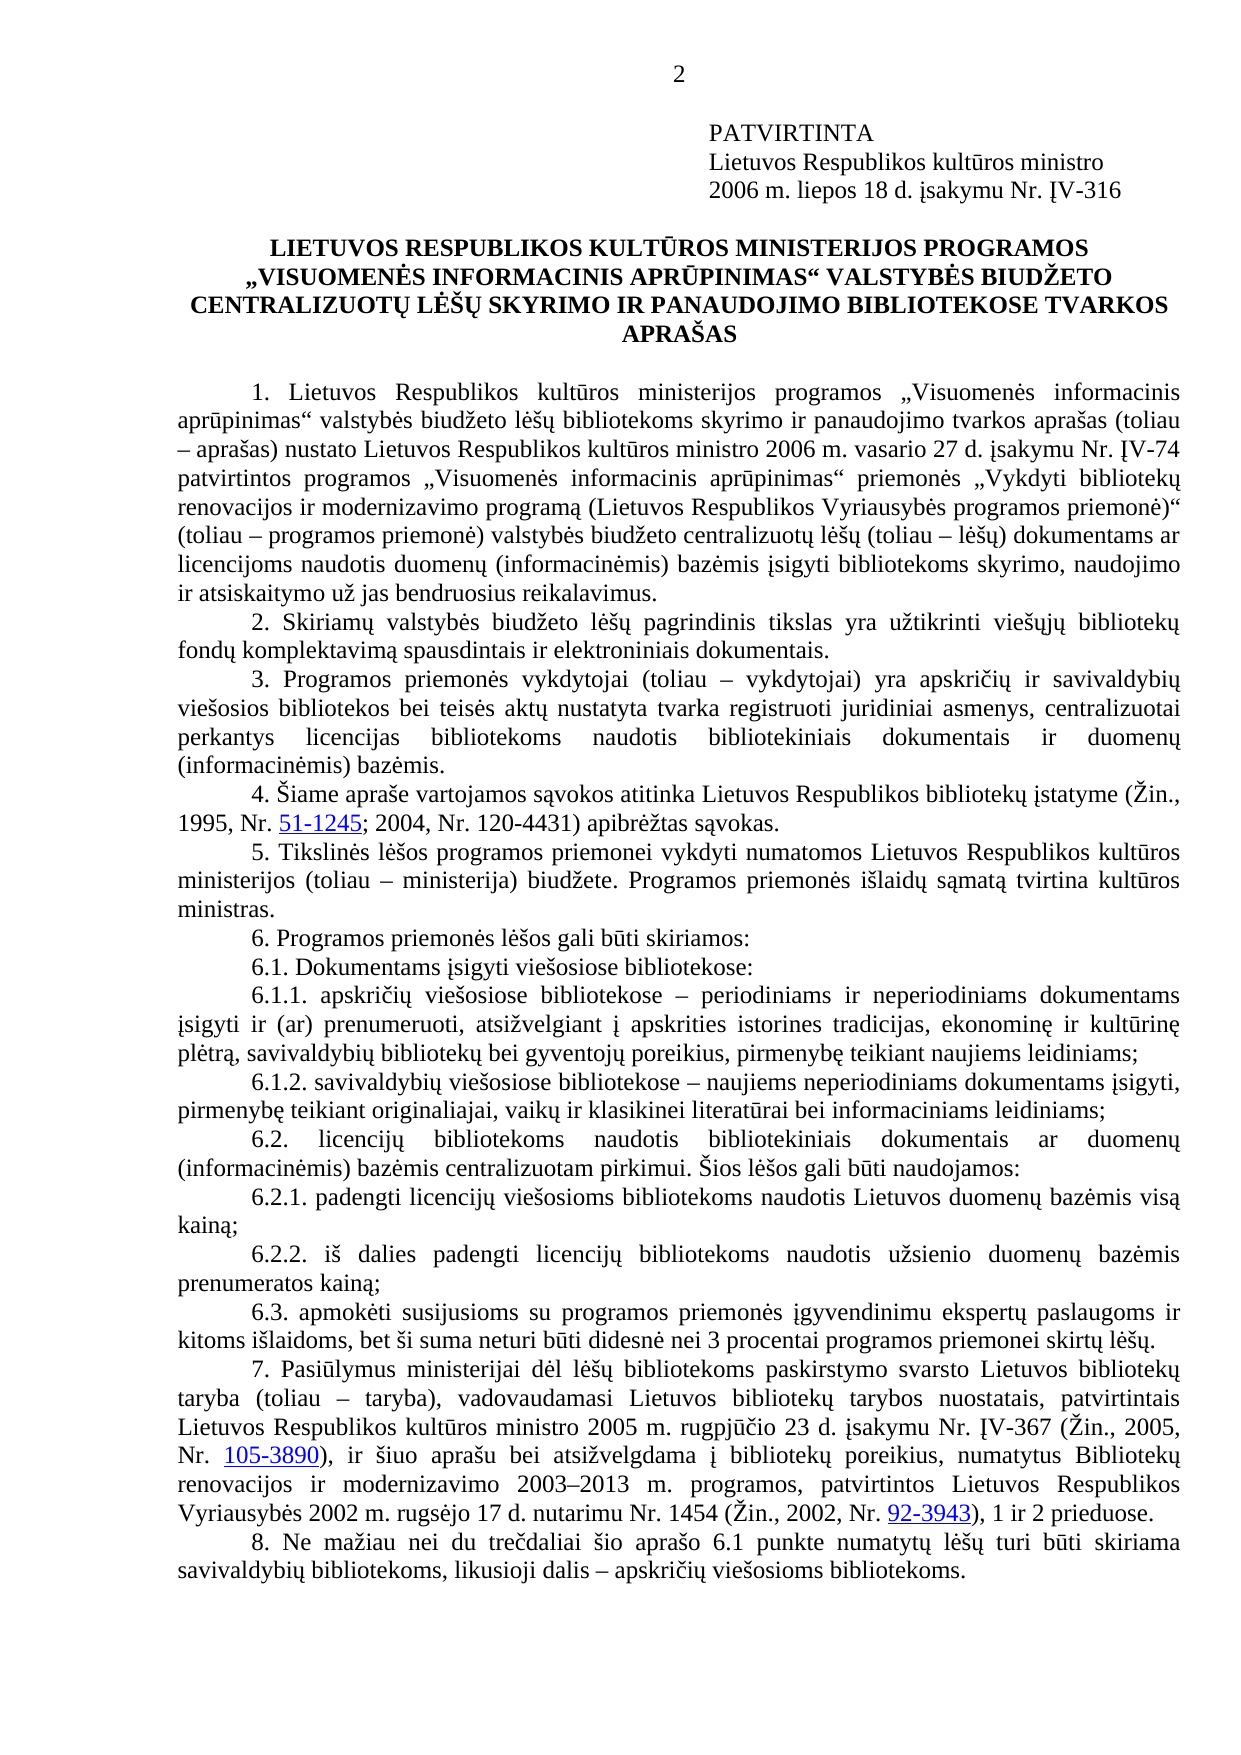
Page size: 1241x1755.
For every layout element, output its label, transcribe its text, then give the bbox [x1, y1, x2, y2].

text PATVIRTINTA [177, 118, 1181, 147]
text 2. Skiriamų valstybės biudžeto lėšų pagrindinis tikslas yra užtikrinti viešųjų bibliotekų fondų komplektavimą spausdintais ir elektroniniais dokumentais. [177, 607, 1181, 664]
text 6.3. apmokėti susijusioms su programos priemonės įgyvendinimu ekspertų paslaugoms ir kitoms išlaidoms, bet ši suma neturi būti didesnė nei 3 procentai programos priemonei skirtų lėšų. [177, 1297, 1181, 1354]
text 6.1. Dokumentams įsigyti viešosiose bibliotekose: [177, 952, 1181, 981]
text 6.2.2. iš dalies padengti licencijų bibliotekoms naudotis užsienio duomenų bazėmis prenumeratos kainą; [177, 1239, 1181, 1297]
text 8. Ne mažiau nei du trečdaliai šio aprašo 6.1 punkte numatytų lėšų turi būti skiriama savivaldybių bibliotekoms, likusioji dalis – apskričių viešosioms bibliotekoms. [177, 1527, 1181, 1584]
text 6.1.2. savivaldybių viešosiose bibliotekose – naujiems neperiodiniams dokumentams įsigyti, pirmenybę teikiant originaliajai, vaikų ir klasikinei literatūrai bei informaciniams leidiniams; [177, 1067, 1181, 1124]
text 6.2.1. padengti licencijų viešosioms bibliotekoms naudotis Lietuvos duomenų bazėmis visą kainą; [177, 1182, 1181, 1239]
text 3. Programos priemonės vykdytojai (toliau – vykdytojai) yra apskričių ir savivaldybių viešosios bibliotekos bei teisės aktų nustatyta tvarka registruoti juridiniai asmenys, centralizuotai perkantys licencijas bibliotekoms naudotis bibliotekiniais dokumentais ir duomenų (informacinėmis) bazėmis. [177, 664, 1181, 779]
text 6.1.1. apskričių viešosiose bibliotekose – periodiniams ir neperiodiniams dokumentams įsigyti ir (ar) prenumeruoti, atsižvelgiant į apskrities istorines tradicijas, ekonominę ir kultūrinę plėtrą, savivaldybių bibliotekų bei gyventojų poreikius, pirmenybę teikiant naujiems leidiniams; [177, 981, 1181, 1067]
text 5. Tikslinės lėšos programos priemonei vykdyti numatomos Lietuvos Respublikos kultūros ministerijos (toliau – ministerija) biudžete. Programos priemonės išlaidų sąmatą tvirtina kultūros ministras. [177, 837, 1181, 923]
text 2006 m. liepos 18 d. įsakymu Nr. ĮV-316 [177, 176, 1181, 204]
text 1. Lietuvos Respublikos kultūros ministerijos programos „Visuomenės informacinis aprūpinimas“ valstybės biudžeto lėšų bibliotekoms skyrimo ir panaudojimo tvarkos aprašas (toliau – aprašas) nustato Lietuvos Respublikos kultūros ministro 2006 m. vasario 27 d. įsakymu Nr. ĮV-74 patvirtintos programos „Visuomenės informacinis aprūpinimas“ priemonės „Vykdyti bibliotekų renovacijos ir modernizavimo programą (Lietuvos Respublikos Vyriausybės programos priemonė)“ (toliau – programos priemonė) valstybės biudžeto centralizuotų lėšų (toliau – lėšų) dokumentams ar licencijoms naudotis duomenų (informacinėmis) bazėmis įsigyti bibliotekoms skyrimo, naudojimo ir atsiskaitymo už jas bendruosius reikalavimus. [177, 377, 1181, 607]
text Lietuvos Respublikos kultūros ministro [177, 147, 1181, 176]
text 6.2. licencijų bibliotekoms naudotis bibliotekiniais dokumentais ar duomenų (informacinėmis) bazėmis centralizuotam pirkimui. Šios lėšos gali būti naudojamos: [177, 1124, 1181, 1182]
text 6. Programos priemonės lėšos gali būti skiriamos: [177, 923, 1181, 952]
text 4. Šiame apraše vartojamos sąvokos atitinka Lietuvos Respublikos bibliotekų įstatyme (Žin., 1995, Nr. 51-1245; 2004, Nr. 120-4431) apibrėžtas sąvokas. [177, 779, 1181, 837]
text LIETUVOS RESPUBLIKOS KULTŪROS MINISTERIJOS PROGRAMOS „VISUOMENĖS INFORMACINIS APRŪPINIMAS“ VALSTYBĖS BIUDŽETO CENTRALIZUOTŲ LĖŠŲ SKYRIMO IR PANAUDOJIMO BIBLIOTEKOSE TVARKOS APRAŠAS [177, 233, 1181, 348]
text 7. Pasiūlymus ministerijai dėl lėšų bibliotekoms paskirstymo svarsto Lietuvos bibliotekų taryba (toliau – taryba), vadovaudamasi Lietuvos bibliotekų tarybos nuostatais, patvirtintais Lietuvos Respublikos kultūros ministro 2005 m. rugpjūčio 23 d. įsakymu Nr. ĮV-367 (Žin., 2005, Nr. 105-3890), ir šiuo aprašu bei atsižvelgdama į bibliotekų poreikius, numatytus Bibliotekų renovacijos ir modernizavimo 2003–2013 m. programos, patvirtintos Lietuvos Respublikos Vyriausybės 2002 m. rugsėjo 17 d. nutarimu Nr. 1454 (Žin., 2002, Nr. 92-3943), 1 ir 2 prieduose. [177, 1354, 1181, 1527]
